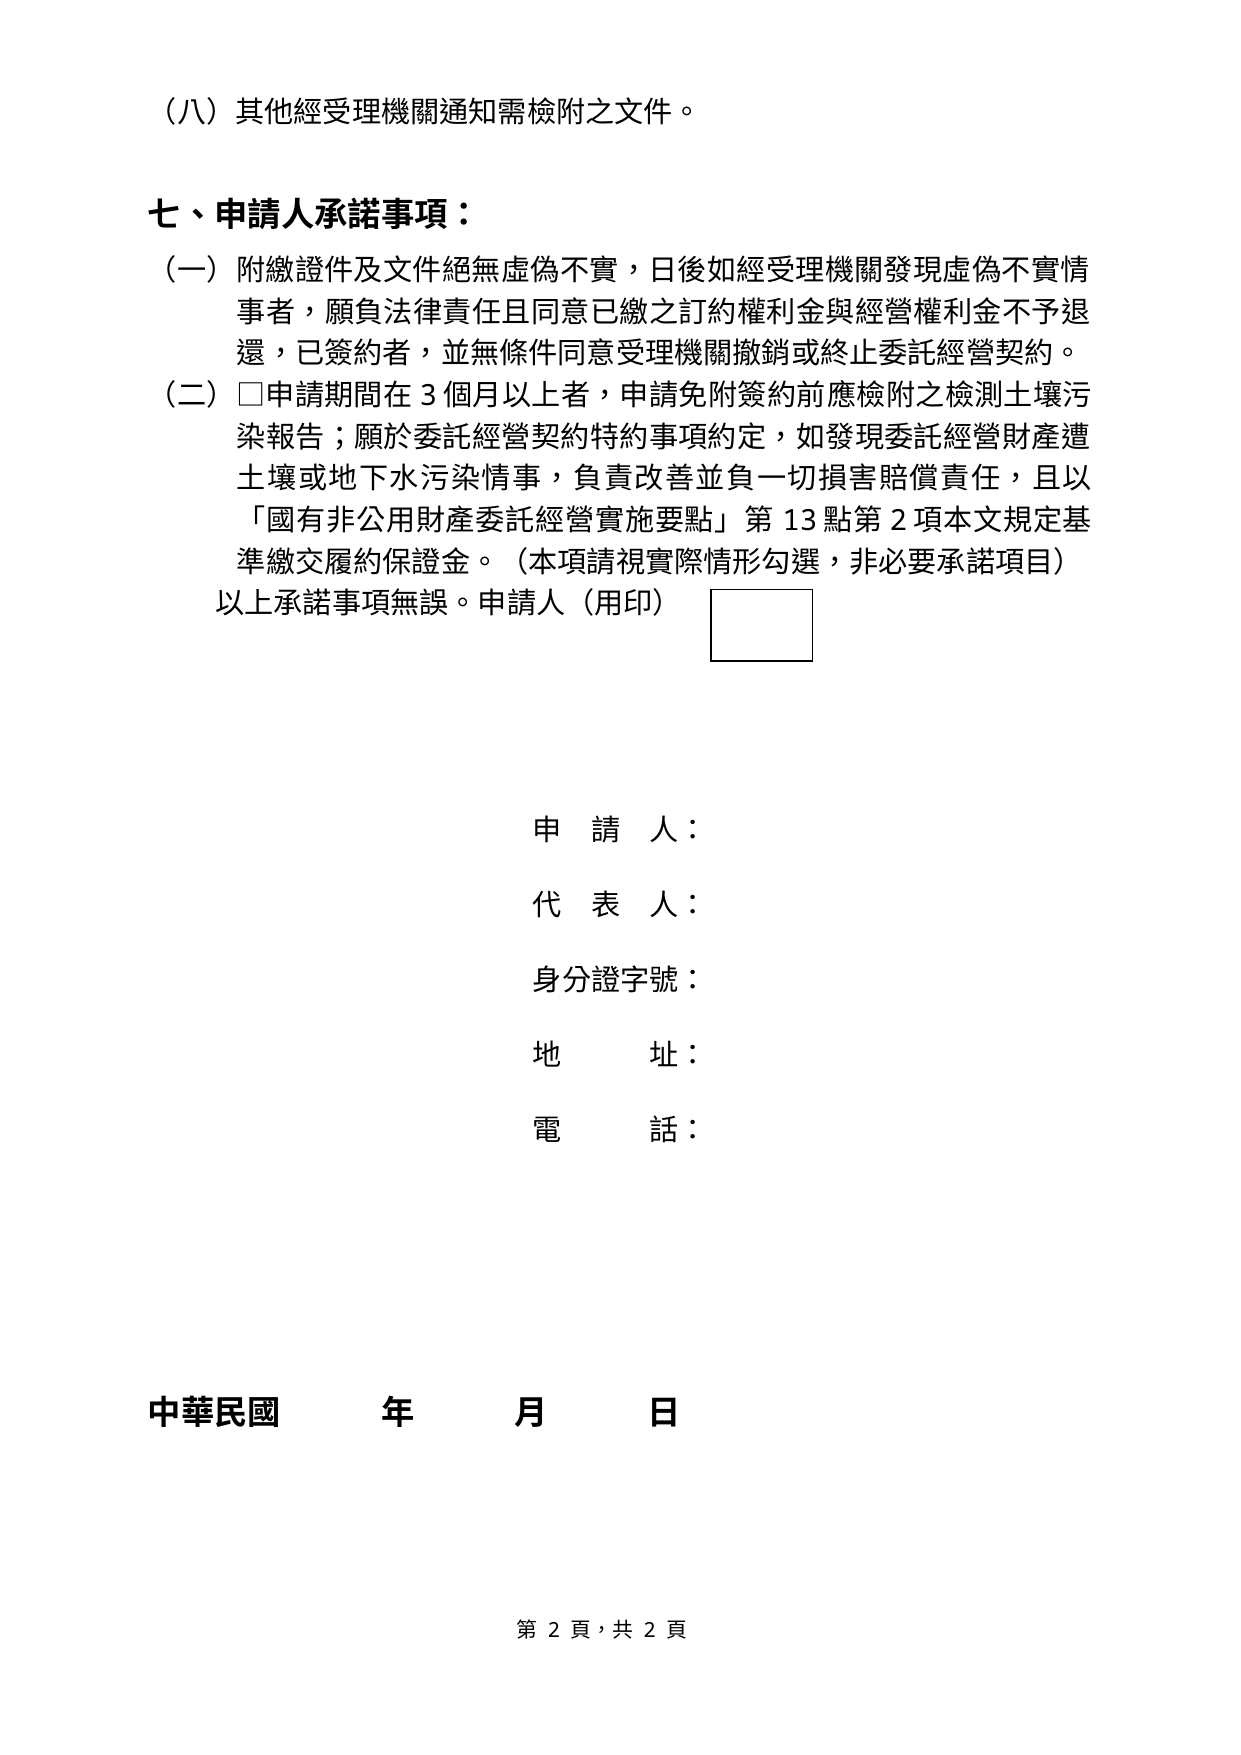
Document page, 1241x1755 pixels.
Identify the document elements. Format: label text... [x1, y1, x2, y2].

text （一）附繳證件及文件絕無虛偽不實，日後如經受理機關發現虛偽不實情事者，願負法律責任且同意已繳之訂約權利金與經營權利金不予退還，已簽約者，並無條件同意受理機關撤銷或終止委託經營契約。 [148, 247, 1093, 372]
text 中華民國 年 月 日 [148, 1393, 1093, 1432]
text 申 請 人： [148, 780, 1093, 855]
text 地 址： [148, 1005, 1093, 1080]
text 代 表 人： [148, 855, 1093, 930]
text 七、申請人承諾事項： [148, 195, 1093, 234]
text [712, 590, 812, 660]
text 以上承諾事項無誤。申請人（用印） [215, 580, 1093, 622]
text 身分證字號： [148, 930, 1093, 1005]
text （二）□申請期間在3個月以上者，申請免附簽約前應檢附之檢測土壤污染報告；願於委託經營契約特約事項約定，如發現委託經營財產遭土壤或地下水污染情事，負責改善並負一切損害賠償責任，且以「國有非公用財產委託經營實施要點」第13點第2項本文規定基準繳交履約保證金。（本項請視實際情形勾選，非必要承諾項目） [148, 372, 1093, 580]
text （八）其他經受理機關通知需檢附之文件。 [148, 89, 1093, 130]
text 電 話： [148, 1080, 1093, 1155]
